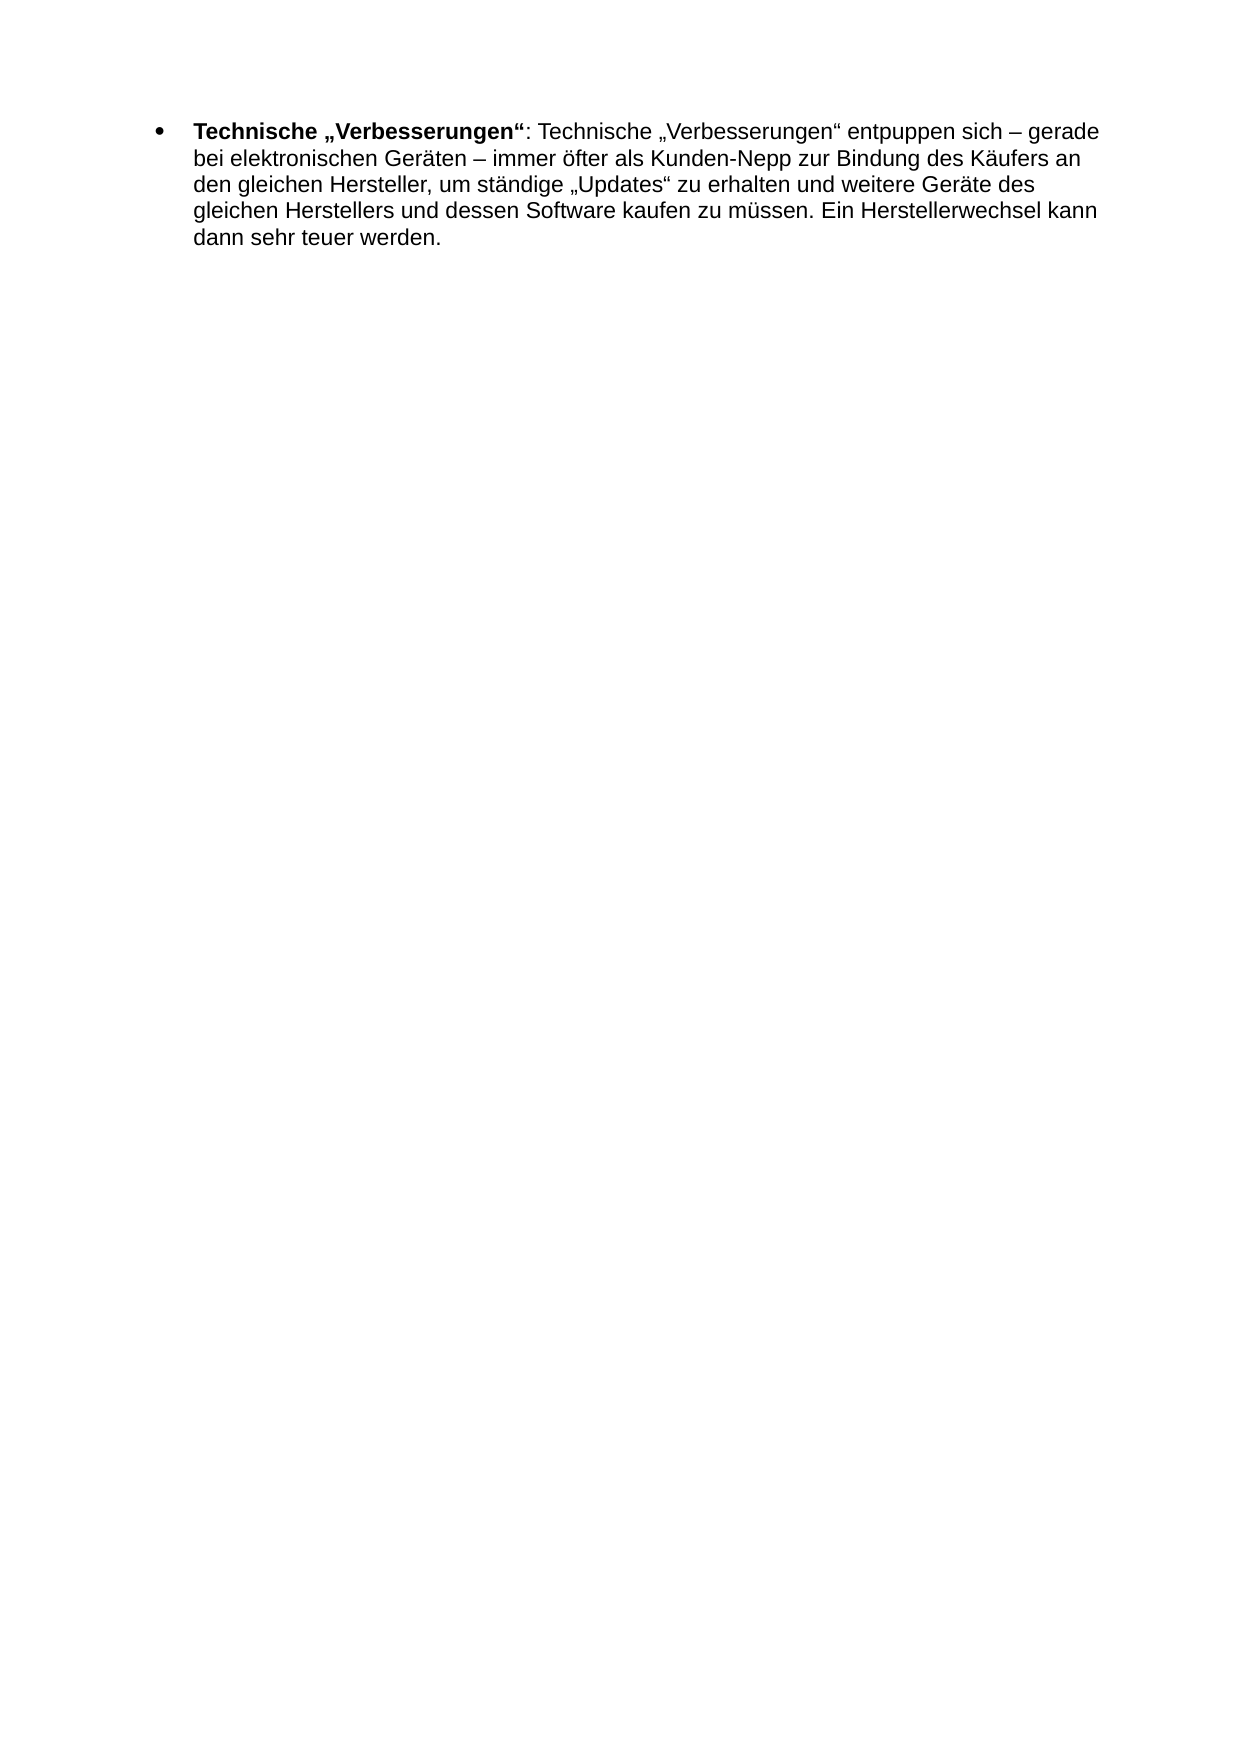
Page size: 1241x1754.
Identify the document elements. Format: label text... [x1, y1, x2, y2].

list Technische „Verbesserungen“: Technische „Verbesserungen“ entpuppen sich – gerade bei elektronischen Geräten – immer öfter als Kunden-Nepp zur Bindung des Käufers an den gleichen Hersteller, um ständige „Updates“ zu erhalten und weitere Geräte des gleichen Herstellers und dessen Software kaufen zu müssen. Ein Herstellerwechsel kann dann sehr teuer werden. [156, 118, 1122, 250]
